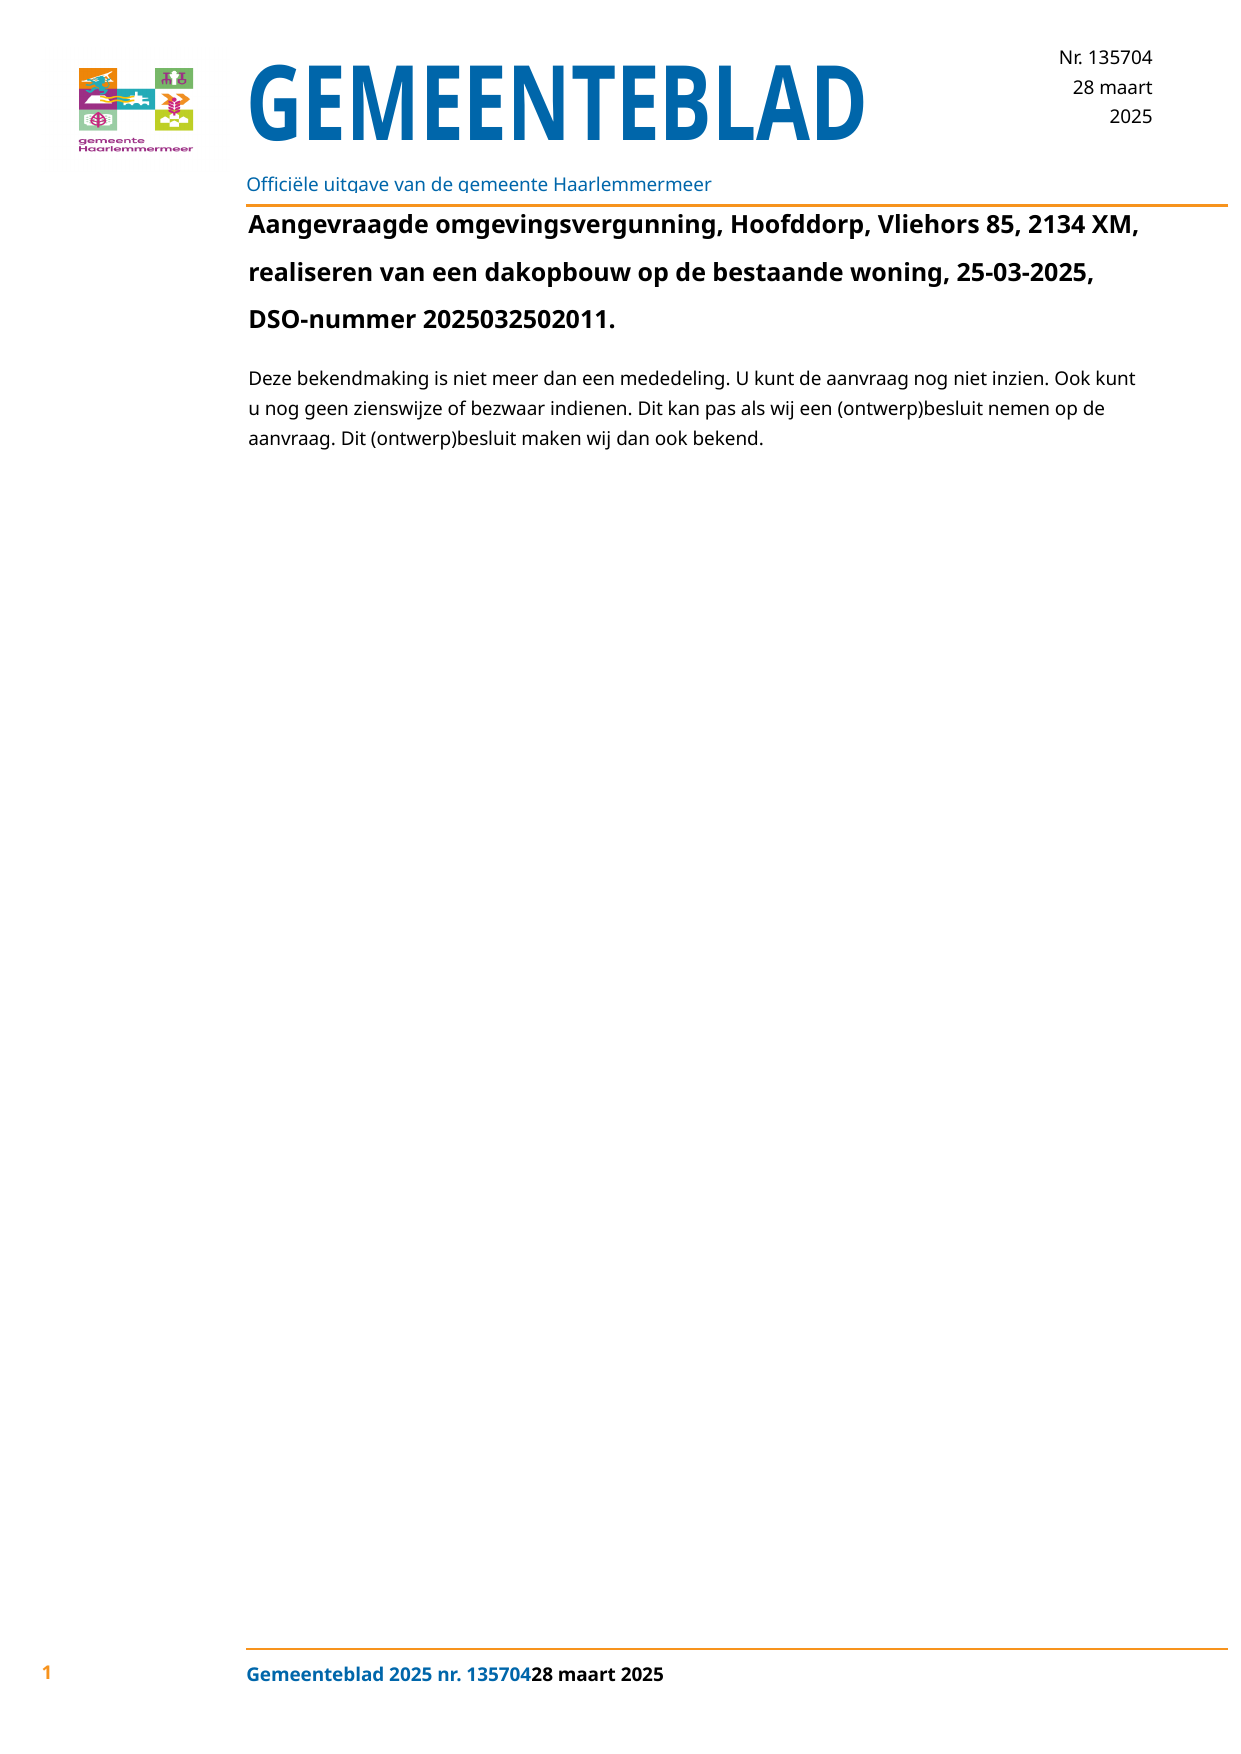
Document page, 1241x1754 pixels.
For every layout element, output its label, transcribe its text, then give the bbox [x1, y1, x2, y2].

text Aangevraagde omgevingsvergunning, Hoofddorp, Vliehors 85, 2134 XM, realiseren van een dakopbouw op de bestaande woning, 25-03-2025, DSO-nummer 2025032502011. [248, 207, 1152, 336]
text Deze bekendmaking is niet meer dan een mededeling. U kunt de aanvraag nog niet inzien. Ook kunt u nog geen zienswijze of bezwaar indienen. Dit kan pas als wij een (ontwerp)besluit nemen op de aanvraag. Dit (ontwerp)besluit maken wij dan ook bekend. [248, 366, 1152, 450]
picture [41, 47, 231, 172]
